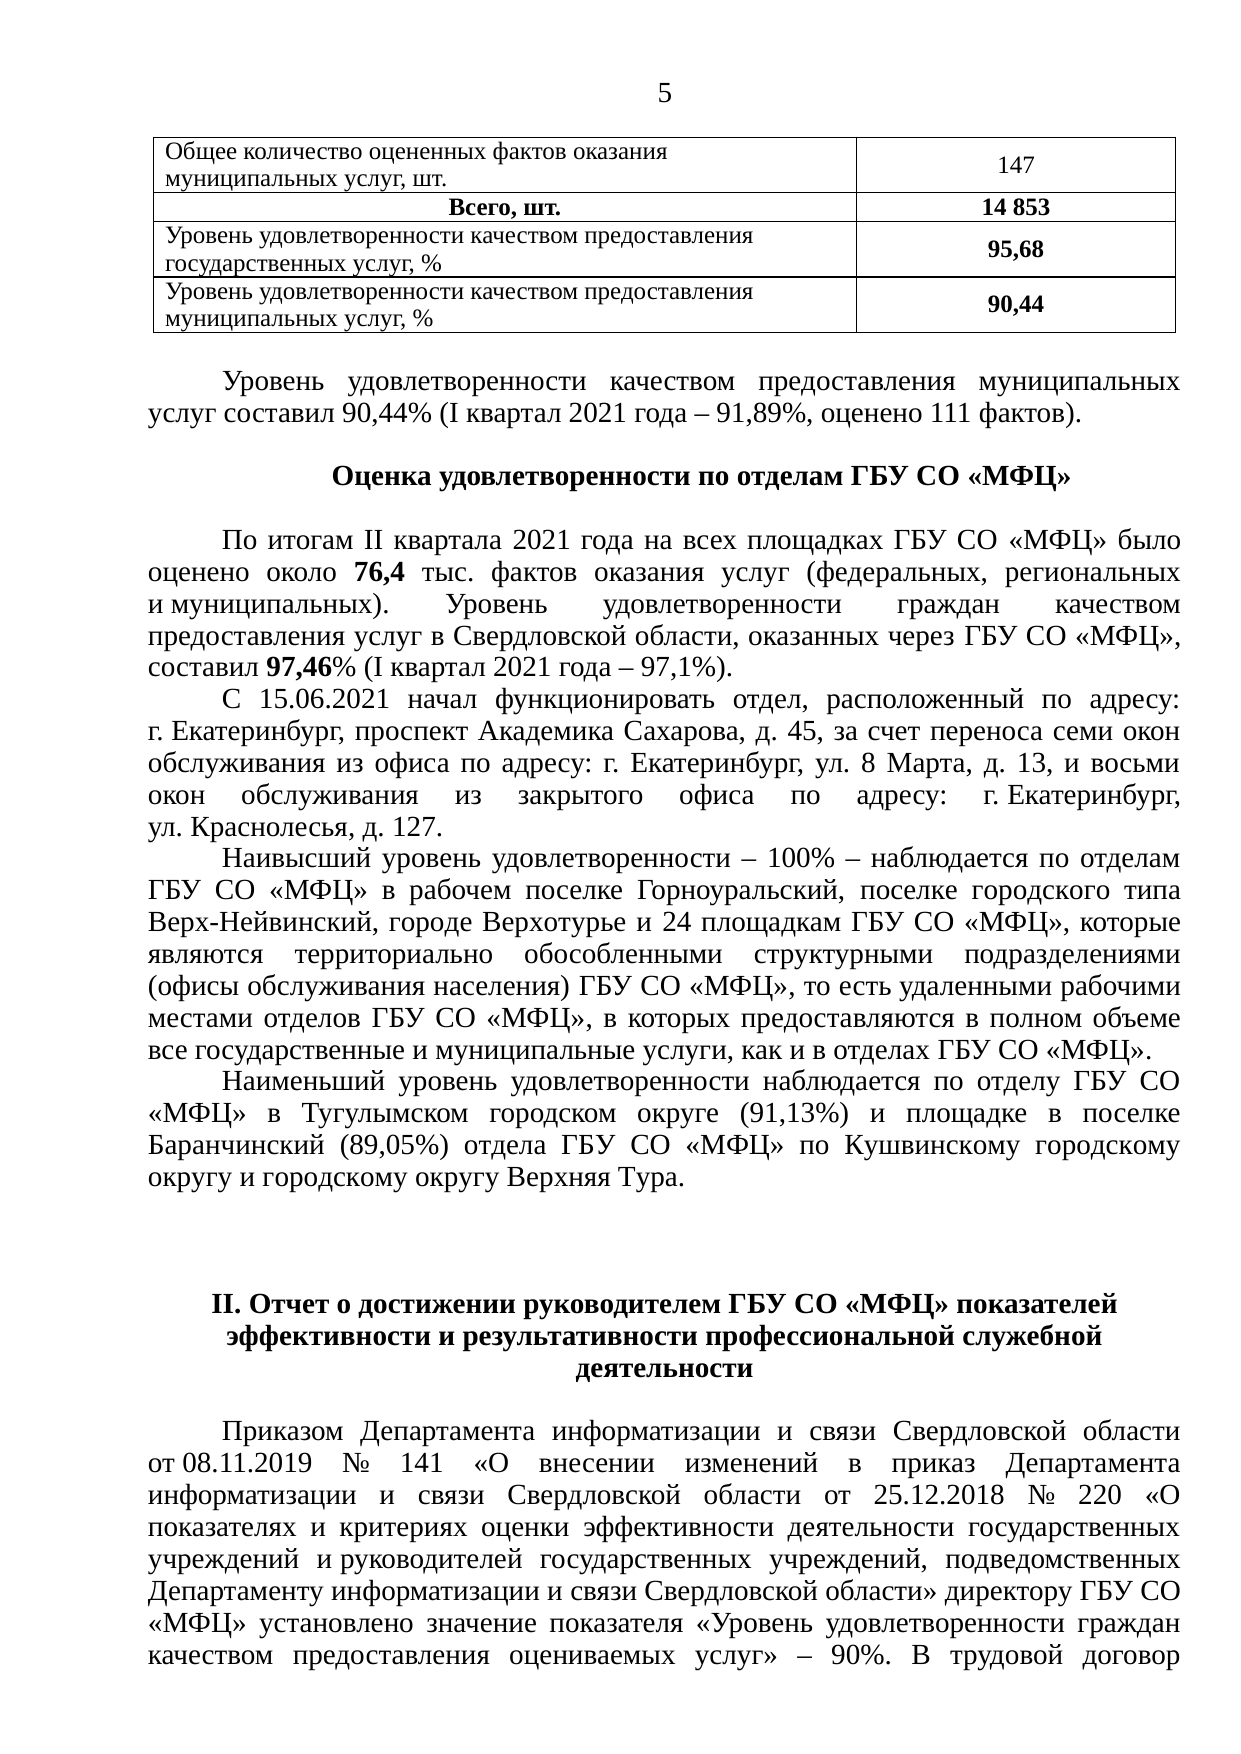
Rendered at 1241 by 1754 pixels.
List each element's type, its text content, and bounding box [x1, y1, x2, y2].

text Наименьший уровень удовлетворенности наблюдается по отделу ГБУ СО «МФЦ» в Тугулымском городском округе (91,13%) и площадке в поселке Баранчинский (89,05%) отдела ГБУ СО «МФЦ» по Кушвинскому городскому округу и городскому округу Верхняя Тура. [148, 1065, 1181, 1193]
text II. Отчет о достижении руководителем ГБУ СО «МФЦ» показателей эффективности и результативности профессиональной служебной деятельности [148, 1288, 1181, 1384]
text По итогам II квартала 2021 года на всех площадках ГБУ СО «МФЦ» было оценено около 76,4 тыс. фактов оказания услуг (федеральных, региональных и муниципальных). Уровень удовлетворенности граждан качеством предоставления услуг в Свердловской области, оказанных через ГБУ СО «МФЦ», составил 97,46% (I квартал 2021 года – 97,1%). [148, 524, 1181, 683]
text С 15.06.2021 начал функционировать отдел, расположенный по адресу: г. Екатеринбург, проспект Академика Сахарова, д. 45, за счет переноса семи окон обслуживания из офиса по адресу: г. Екатеринбург, ул. 8 Марта, д. 13, и восьми окон обслуживания из закрытого офиса по адресу: г. Екатеринбург, ул. Краснолесья, д. 127. [148, 683, 1181, 842]
table_cell Уровень удовлетворенности качеством предоставления муниципальных услуг, % [154, 278, 856, 332]
table_cell 90,44 [857, 278, 1175, 332]
table_cell 14 853 [857, 193, 1175, 221]
table_cell Всего, шт. [154, 193, 856, 221]
table_cell 147 [857, 138, 1175, 192]
table_cell Общее количество оцененных фактов оказания муниципальных услуг, шт. [154, 138, 856, 192]
text Приказом Департамента информатизации и связи Свердловской области от 08.11.2019 № 141 «О внесении изменений в приказ Департамента информатизации и связи Свердловской области от 25.12.2018 № 220 «О показателях и критериях оценки эффективности деятельности государственных учреждений и руководителей государственных учреждений, подведомственных Департаменту информатизации и связи Свердловской области» директору ГБУ СО «МФЦ» установлено значение показателя «Уровень удовлетворенности граждан качеством предоставления оцениваемых услуг» – 90%. В трудовой договор [148, 1415, 1181, 1670]
text Оценка удовлетворенности по отделам ГБУ СО «МФЦ» [148, 460, 1181, 492]
text Наивысший уровень удовлетворенности – 100% – наблюдается по отделам ГБУ СО «МФЦ» в рабочем поселке Горноуральский, поселке городского типа Верх-Нейвинский, городе Верхотурье и 24 площадкам ГБУ СО «МФЦ», которые являются территориально обособленными структурными подразделениями (офисы обслуживания населения) ГБУ СО «МФЦ», то есть удаленными рабочими местами отделов ГБУ СО «МФЦ», в которых предоставляются в полном объеме все государственные и муниципальные услуги, как и в отделах ГБУ СО «МФЦ». [148, 842, 1181, 1065]
table_cell 95,68 [857, 222, 1175, 276]
table_cell Уровень удовлетворенности качеством предоставления государственных услуг, % [154, 222, 856, 276]
text Уровень удовлетворенности качеством предоставления муниципальных услуг составил 90,44% (I квартал 2021 года – 91,89%, оценено 111 фактов). [148, 365, 1181, 428]
